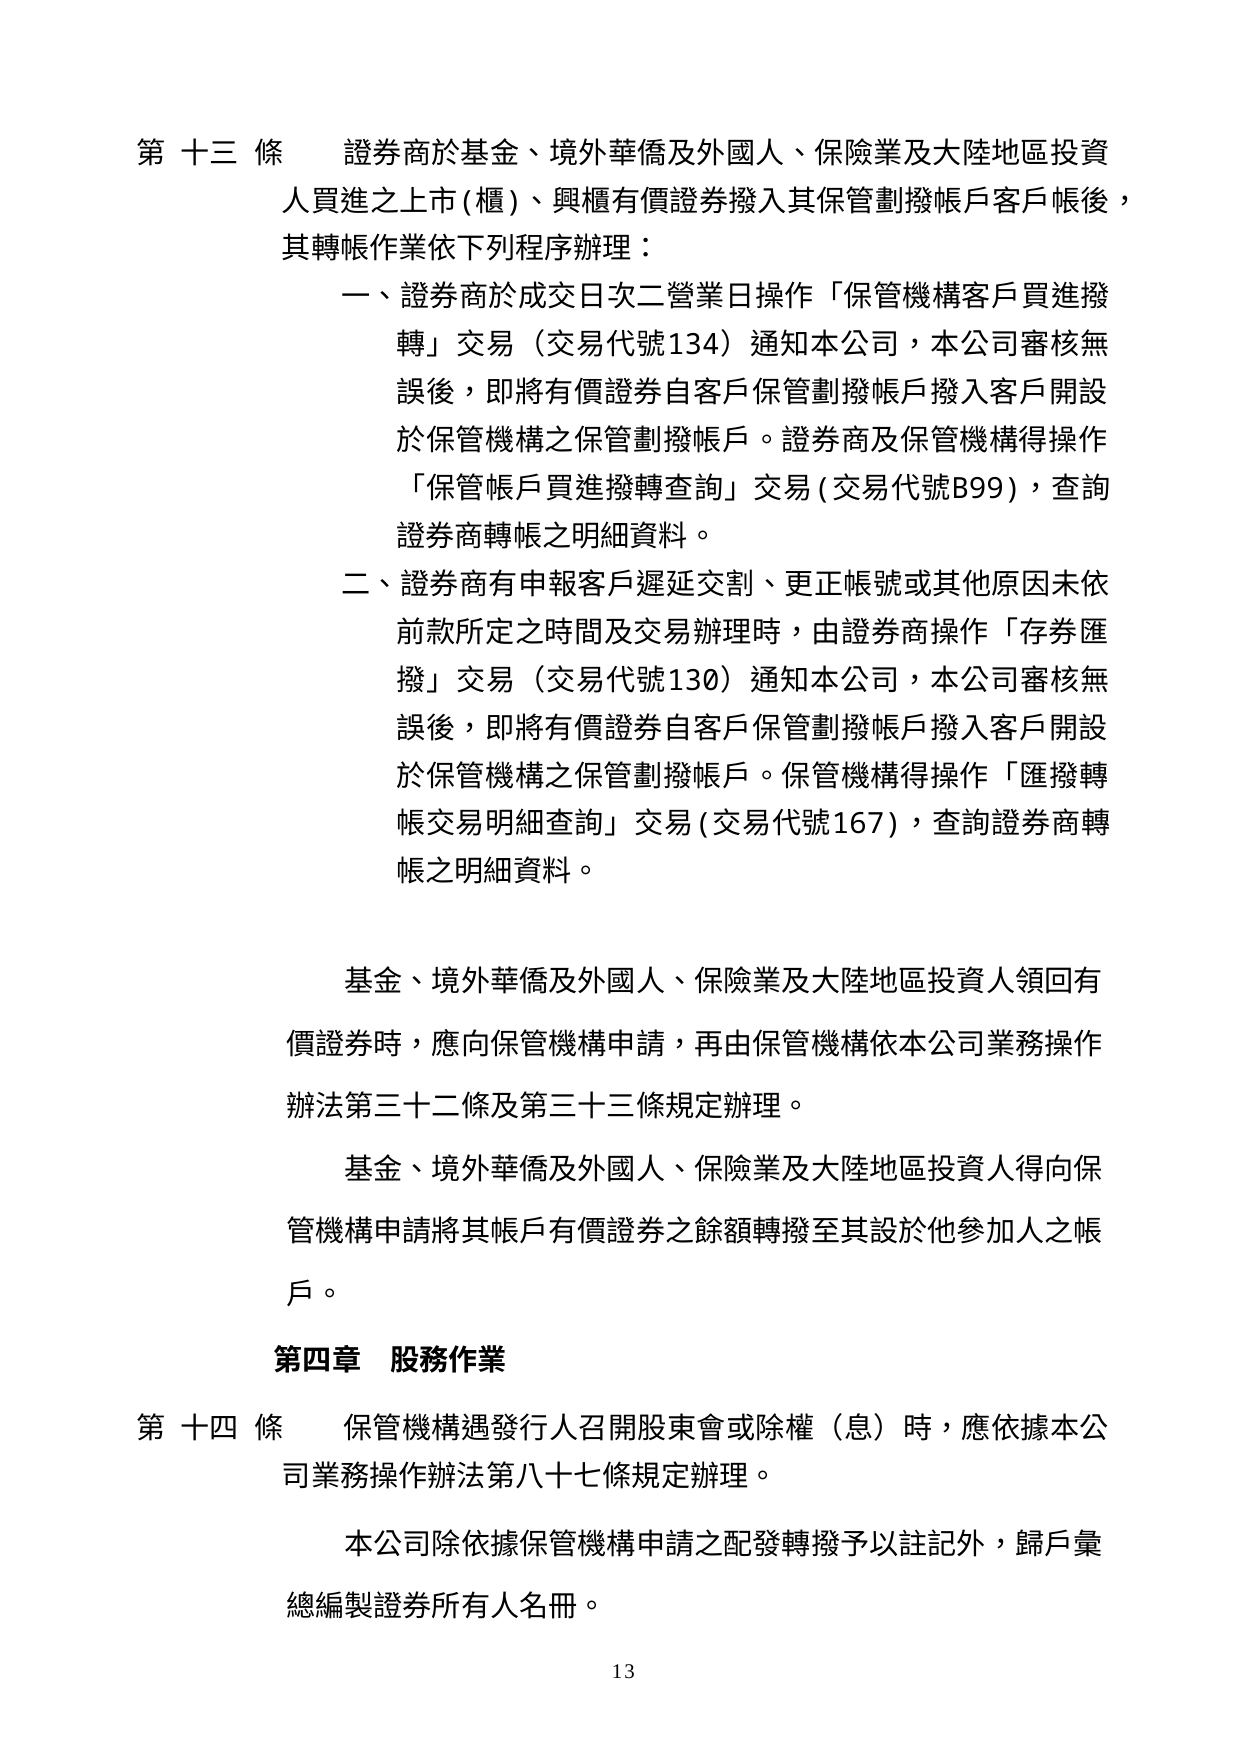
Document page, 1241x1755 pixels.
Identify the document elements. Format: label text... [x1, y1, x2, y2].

text 基金、境外華僑及外國人、保險業及大陸地區投資人領回有價證券時，應向保管機構申請，再由保管機構依本公司業務操作辦法第三十二條及第三十三條規定辦理。 [286, 937, 1110, 1125]
text 基金、境外華僑及外國人、保險業及大陸地區投資人得向保管機構申請將其帳戶有價證券之餘額轉撥至其設於他參加人之帳戶。 [286, 1125, 1110, 1312]
text 二、證券商有申報客戶遲延交割、更正帳號或其他原因未依前款所定之時間及交易辦理時，由證券商操作「存券匯撥」交易（交易代號130）通知本公司，本公司審核無誤後，即將有價證券自客戶保管劃撥帳戶撥入客戶開設於保管機構之保管劃撥帳戶。保管機構得操作「匯撥轉帳交易明細查詢」交易(交易代號167)，查詢證券商轉帳之明細資料。 [341, 556, 1110, 891]
text 一、證券商於成交日次二營業日操作「保管機構客戶買進撥轉」交易（交易代號134）通知本公司，本公司審核無誤後，即將有價證券自客戶保管劃撥帳戶撥入客戶開設於保管機構之保管劃撥帳戶。證券商及保管機構得操作「保管帳戶買進撥轉查詢」交易(交易代號B99)，查詢證券商轉帳之明細資料。 [341, 268, 1110, 556]
text 第 十四 條 保管機構遇發行人召開股東會或除權（息）時，應依據本公司業務操作辦法第八十七條規定辦理。 [136, 1400, 1110, 1496]
text 第 十三 條 證券商於基金、境外華僑及外國人、保險業及大陸地區投資人買進之上市(櫃)、興櫃有價證券撥入其保管劃撥帳戶客戶帳後，其轉帳作業依下列程序辦理： [136, 125, 1110, 268]
text 本公司除依據保管機構申請之配發轉撥予以註記外，歸戶彙總編製證券所有人名冊。 [286, 1500, 1110, 1625]
subtitle 第四章 股務作業 [273, 1332, 1110, 1380]
